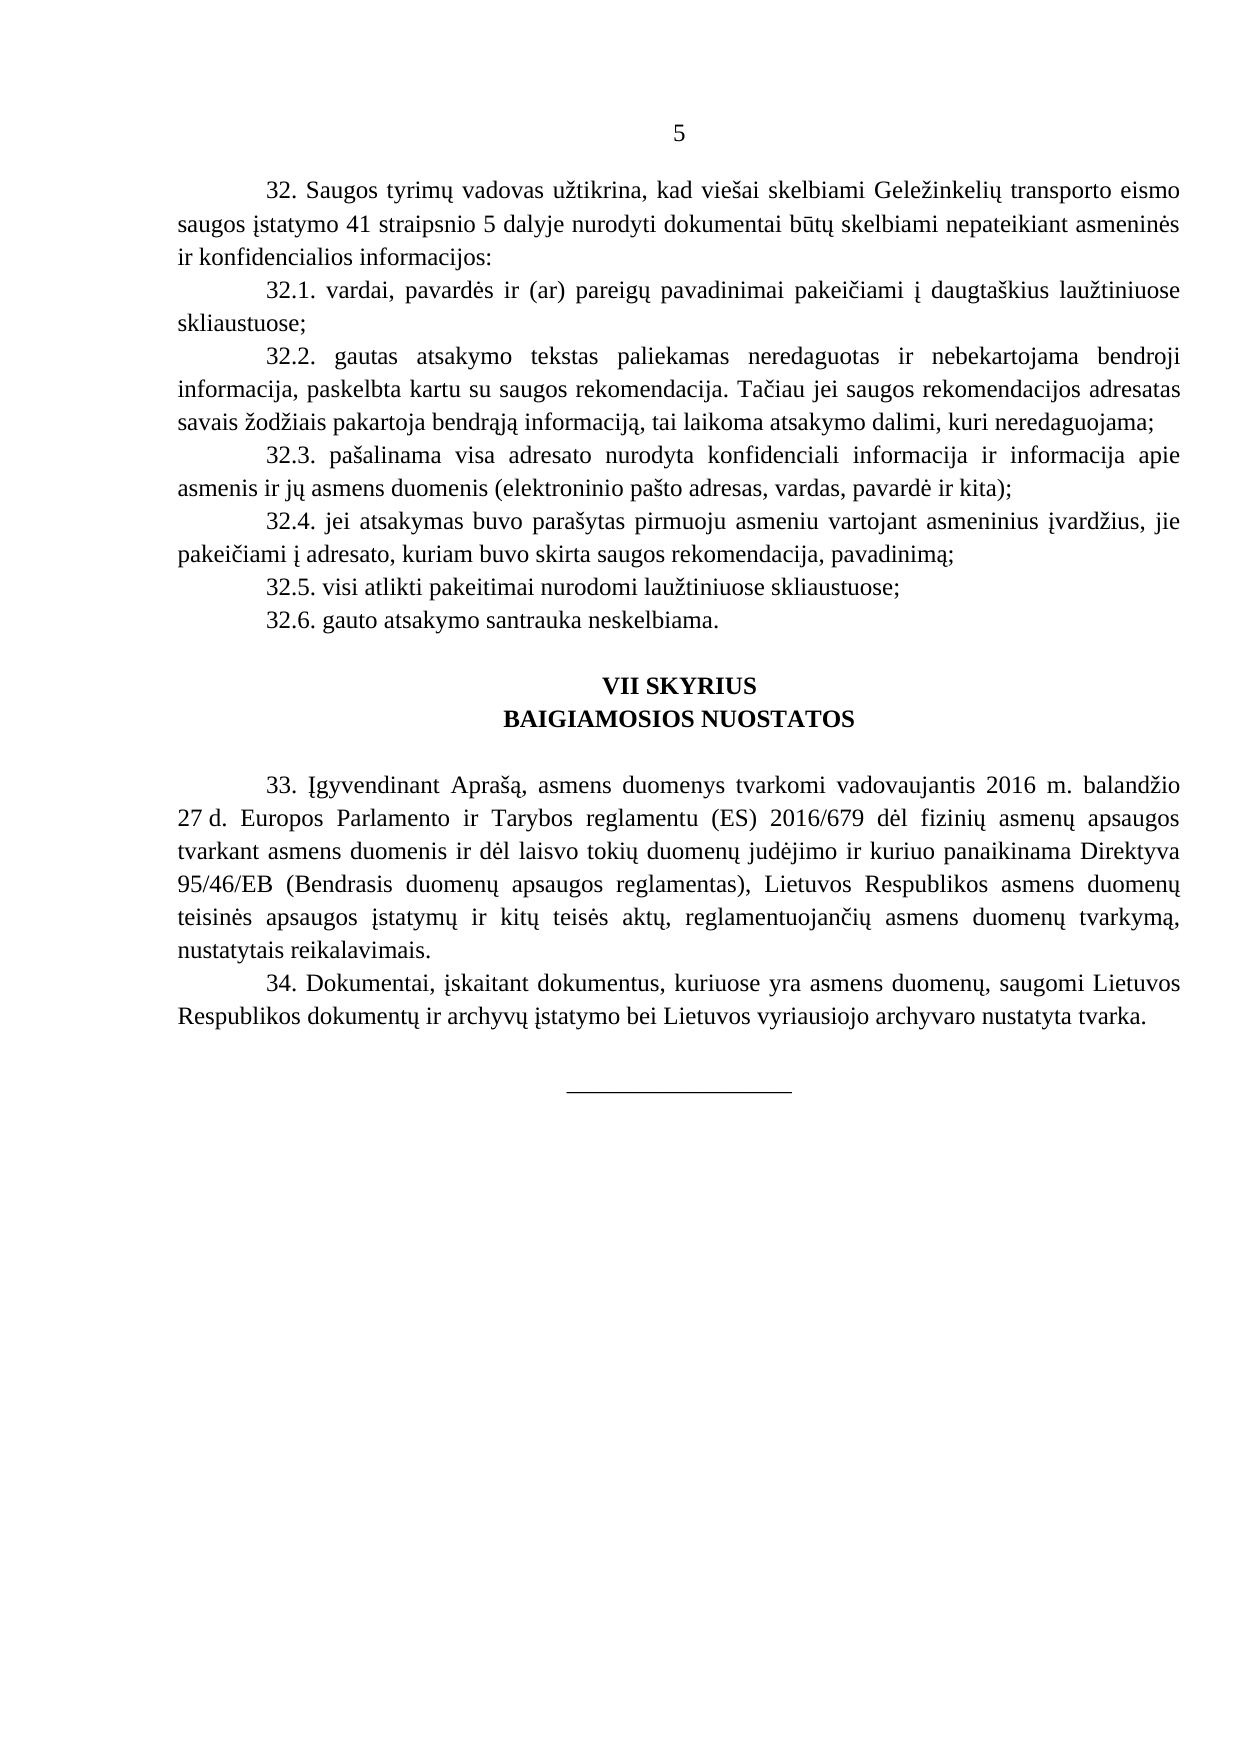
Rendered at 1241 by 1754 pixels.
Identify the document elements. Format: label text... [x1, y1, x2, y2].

text 34. Dokumentai, įskaitant dokumentus, kuriuose yra asmens duomenų, saugomi Lietuvos Respublikos dokumentų ir archyvų įstatymo bei Lietuvos vyriausiojo archyvaro nustatyta tvarka. [177, 968, 1181, 1030]
text 32.2. gautas atsakymo tekstas paliekamas neredaguotas ir nebekartojama bendroji informacija, paskelbta kartu su saugos rekomendacija. Tačiau jei saugos rekomendacijos adresatas savais žodžiais pakartoja bendrąją informaciją, tai laikoma atsakymo dalimi, kuri neredaguojama; [177, 341, 1181, 436]
text 32.4. jei atsakymas buvo parašytas pirmuoju asmeniu vartojant asmeninius įvardžius, jie pakeičiami į adresato, kuriam buvo skirta saugos rekomendacija, pavadinimą; [177, 506, 1181, 568]
text 32.1. vardai, pavardės ir (ar) pareigų pavadinimai pakeičiami į daugtaškius laužtiniuose skliaustuose; [177, 275, 1181, 336]
text 32. Saugos tyrimų vadovas užtikrina, kad viešai skelbiami Geležinkelių transporto eismo saugos įstatymo 41 straipsnio 5 dalyje nurodyti dokumentai būtų skelbiami nepateikiant asmeninės ir konfidencialios informacijos: [177, 176, 1181, 270]
text 32.3. pašalinama visa adresato nurodyta konfidenciali informacija ir informacija apie asmenis ir jų asmens duomenis (elektroninio pašto adresas, vardas, pavardė ir kita); [177, 440, 1181, 502]
text VII SKYRIUS [177, 671, 1181, 700]
text 32.6. gauto atsakymo santrauka neskelbiama. [177, 605, 1181, 634]
text BAIGIAMOSIOS NUOSTATOS [177, 704, 1181, 733]
text 32.5. visi atlikti pakeitimai nurodomi laužtiniuose skliaustuose; [177, 572, 1181, 601]
text __________________ [177, 1067, 1181, 1096]
text 33. Įgyvendinant Aprašą, asmens duomenys tvarkomi vadovaujantis 2016 m. balandžio 27 d. Europos Parlamento ir Tarybos reglamentu (ES) 2016/679 dėl fizinių asmenų apsaugos tvarkant asmens duomenis ir dėl laisvo tokių duomenų judėjimo ir kuriuo panaikinama Direktyva 95/46/EB (Bendrasis duomenų apsaugos reglamentas), Lietuvos Respublikos asmens duomenų teisinės apsaugos įstatymų ir kitų teisės aktų, reglamentuojančių asmens duomenų tvarkymą, nustatytais reikalavimais. [177, 770, 1181, 964]
